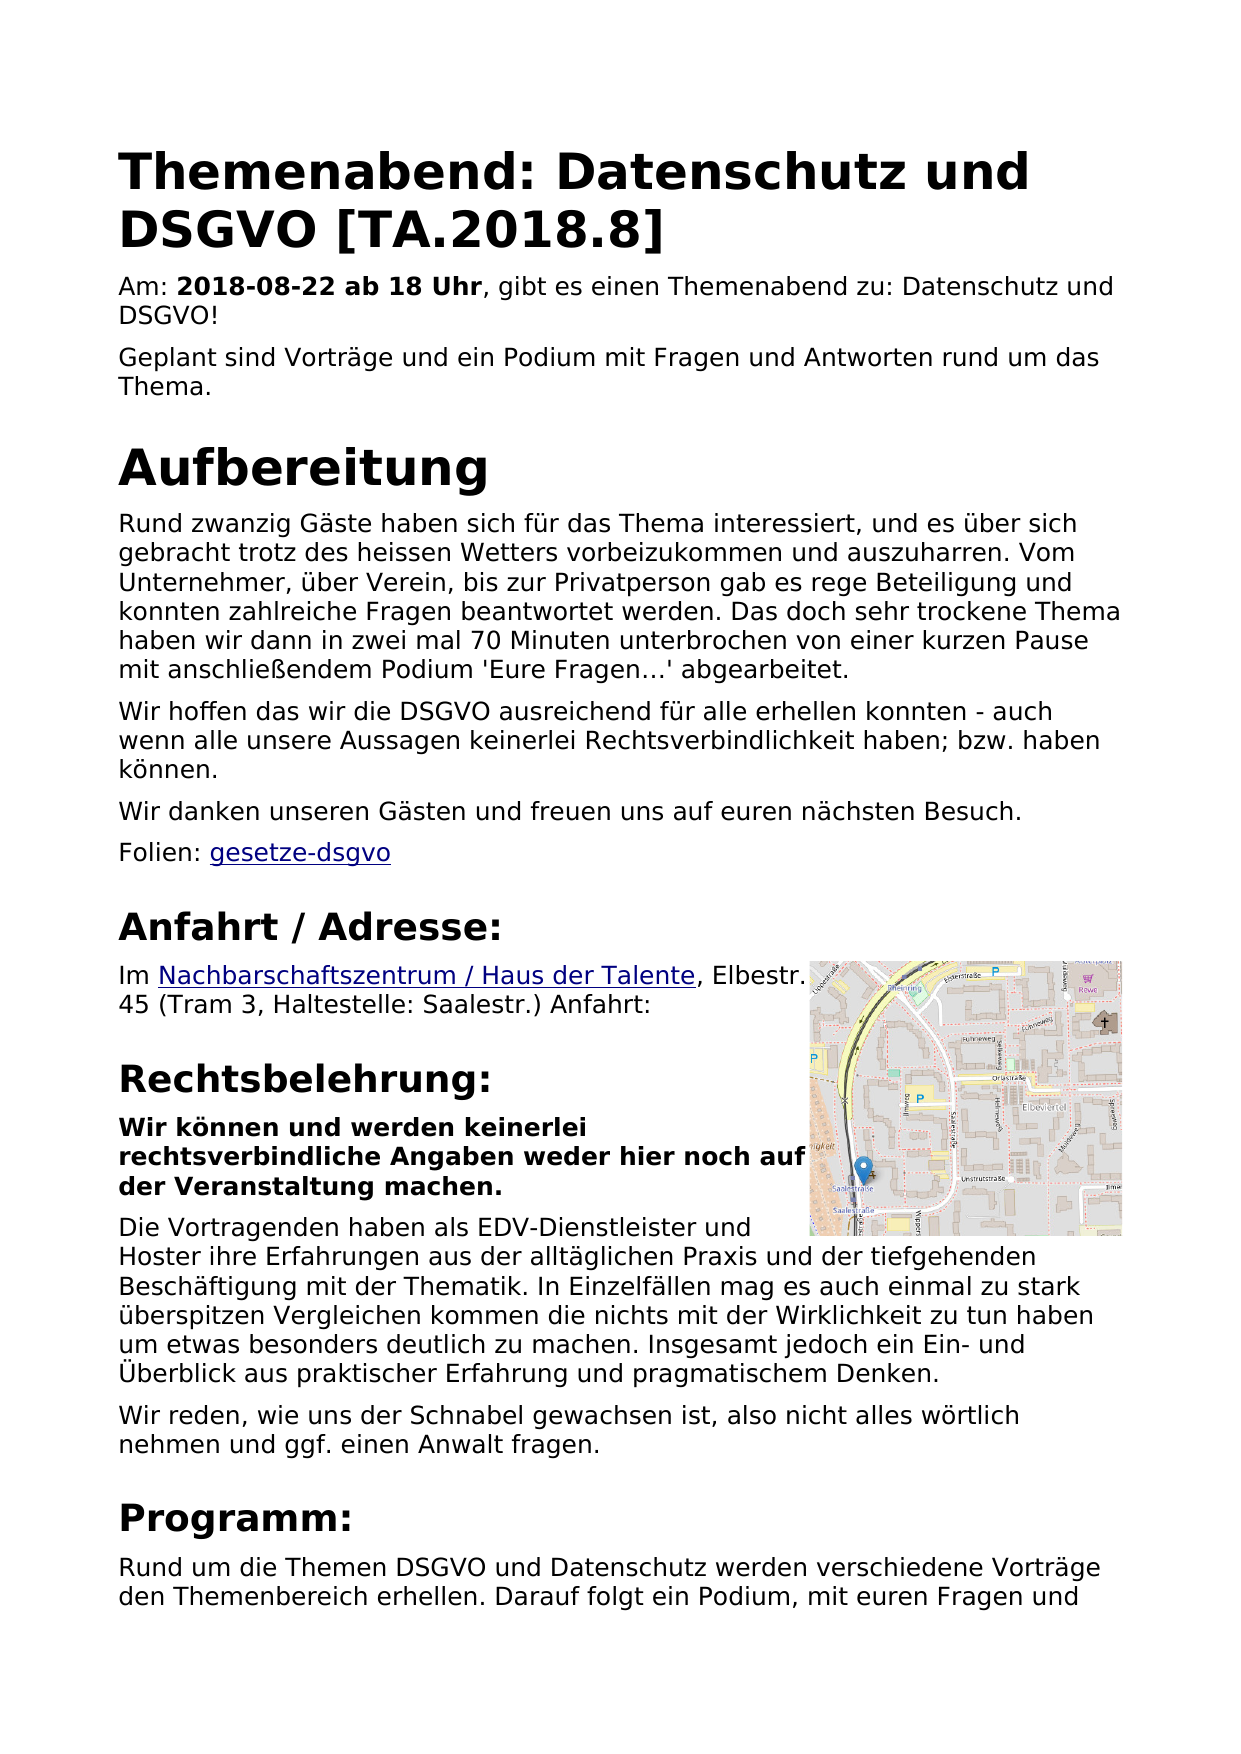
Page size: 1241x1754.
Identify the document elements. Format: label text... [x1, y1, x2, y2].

text Wir reden, wie uns der Schnabel gewachsen ist, also nicht alles wörtlich nehmen und ggf. einen Anwalt fragen. [118, 1401, 1122, 1459]
text Die Vortragenden haben als EDV-Dienstleister und Hoster ihre Erfahrungen aus der alltäglichen Praxis und der tiefgehenden Beschäftigung mit der Thematik. In Einzelfällen mag es auch einmal zu stark überspitzen Vergleichen kommen die nichts mit der Wirklichkeit zu tun haben um etwas besonders deutlich zu machen. Insgesamt jedoch ein Ein- und Überblick aus praktischer Erfahrung und pragmatischem Denken. [118, 1213, 1122, 1388]
text Geplant sind Vorträge und ein Podium mit Fragen und Antworten rund um das Thema. [118, 343, 1122, 401]
text Im Nachbarschaftszentrum / Haus der Talente, Elbestr. 45 (Tram 3, Haltestelle: Saalestr.) Anfahrt: [118, 961, 809, 1020]
text Wir danken unseren Gästen und freuen uns auf euren nächsten Besuch. [118, 797, 1122, 826]
text Wir können und werden keinerlei rechtsverbindliche Angaben weder hier noch auf der Veranstaltung machen. [118, 1113, 809, 1201]
subtitle Programm: [118, 1497, 1122, 1540]
picture [809, 961, 1123, 1236]
text Rund um die Themen DSGVO und Datenschutz werden verschiedene Vorträge den Themenbereich erhellen. Darauf folgt ein Podium, mit euren Fragen und [118, 1553, 1122, 1611]
subtitle Themenabend: Datenschutz und DSGVO [TA.2018.8] [118, 143, 1122, 259]
text Am: 2018-08-22 ab 18 Uhr, gibt es einen Themenabend zu: Datenschutz und DSGVO! [118, 272, 1122, 330]
subtitle Anfahrt / Adresse: [118, 905, 1122, 949]
text Folien: gesetze-dsgvo [118, 839, 1122, 868]
subtitle Aufbereitung [118, 439, 1122, 497]
subtitle Rechtsbelehrung: [118, 1057, 809, 1101]
text Wir hoffen das wir die DSGVO ausreichend für alle erhellen konnten - auch wenn alle unsere Aussagen keinerlei Rechtsverbindlichkeit haben; bzw. haben können. [118, 697, 1122, 784]
text Rund zwanzig Gäste haben sich für das Thema interessiert, und es über sich gebracht trotz des heissen Wetters vorbeizukommen und auszuharren. Vom Unternehmer, über Verein, bis zur Privatperson gab es rege Beteiligung und konnten zahlreiche Fragen beantwortet werden. Das doch sehr trockene Thema haben wir dann in zwei mal 70 Minuten unterbrochen von einer kurzen Pause mit anschließendem Podium 'Eure Fragen…' abgearbeitet. [118, 509, 1122, 684]
